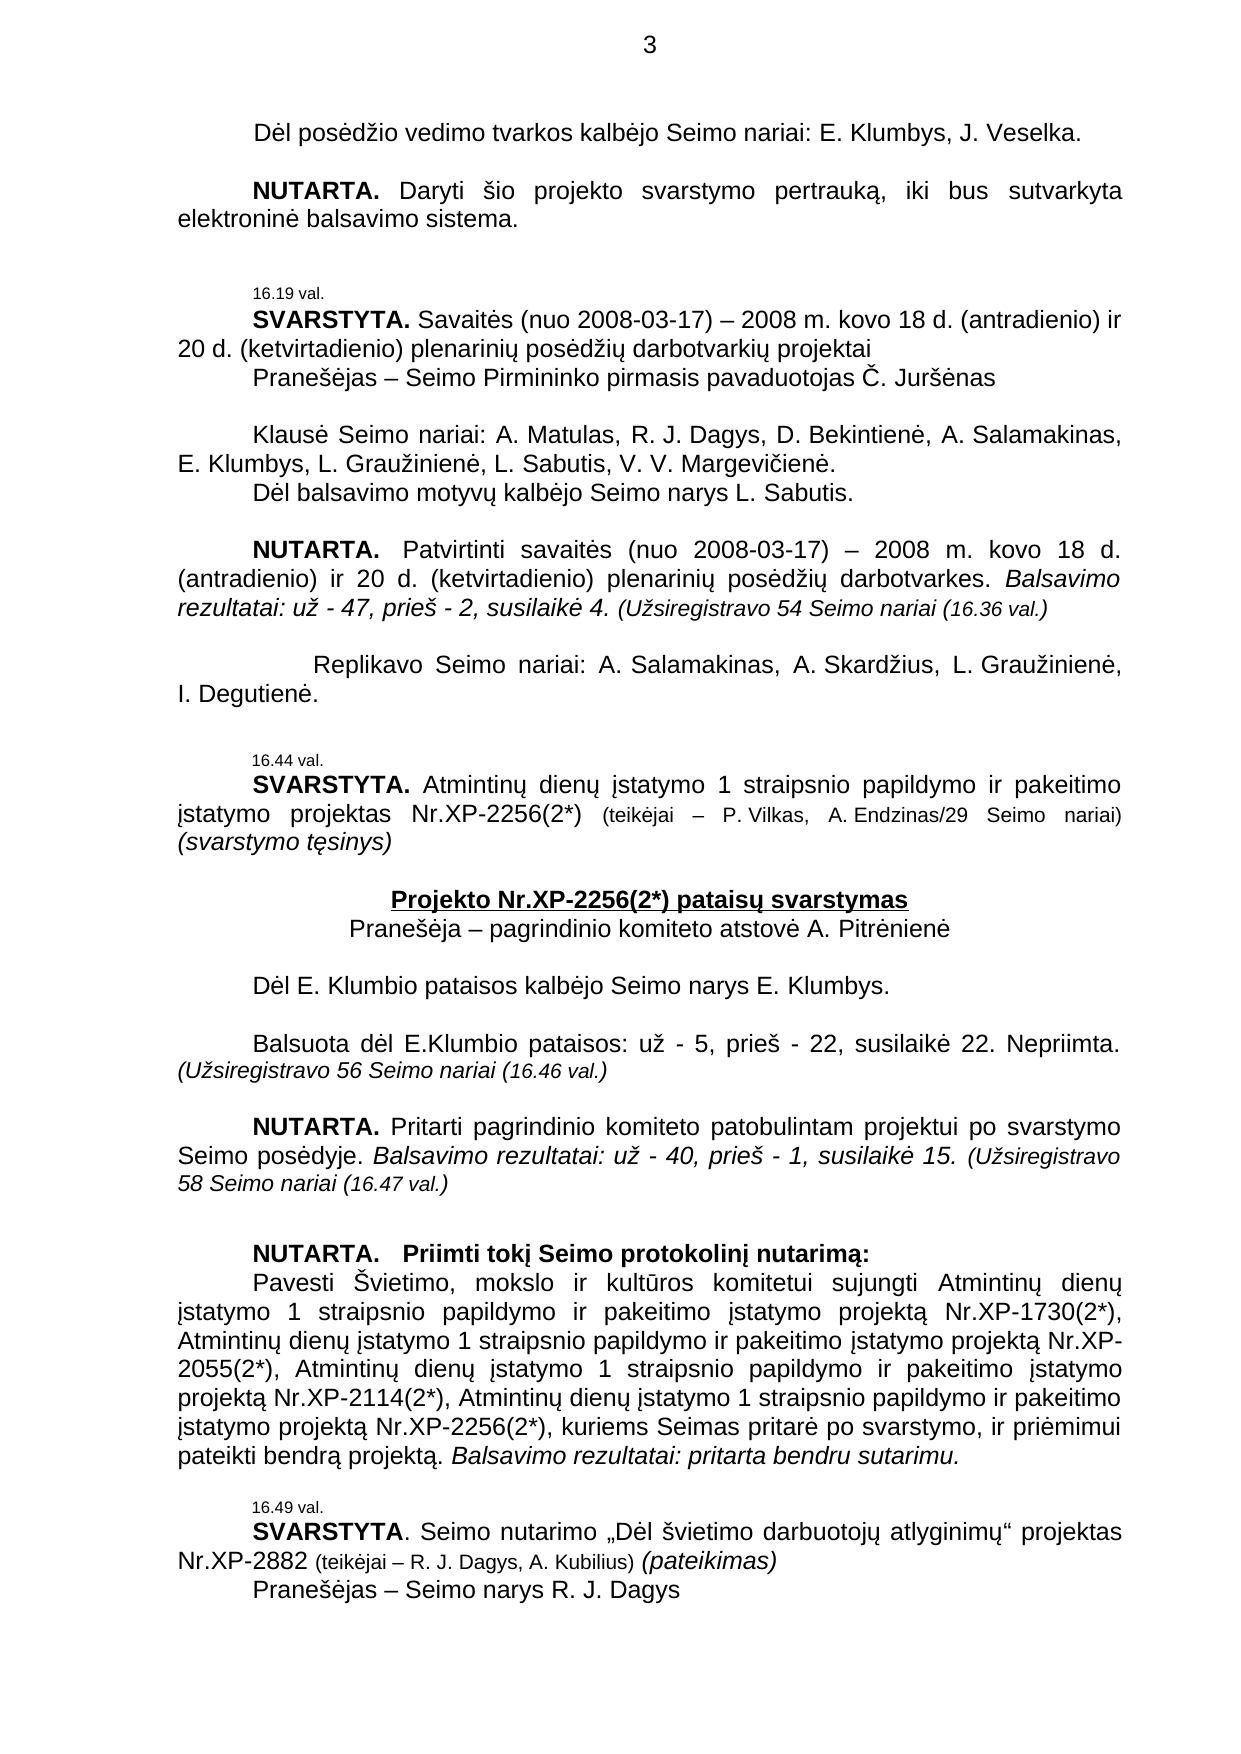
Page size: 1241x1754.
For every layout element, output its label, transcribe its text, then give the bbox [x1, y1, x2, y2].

text 16.49 val. [177, 1498, 1122, 1517]
text Balsuota dėl E.Klumbio pataisos: už - 5, prieš - 22, susilaikė 22. Nepriimta. (Užsiregistravo 56 Seimo nariai (16.46 val.) [177, 1028, 1122, 1084]
text 16.19 val. [177, 276, 1122, 305]
text SVARSTYTA. Savaitės (nuo 2008-03-17) – 2008 m. kovo 18 d. (antradienio) ir 20 d. (ketvirtadienio) plenarinių posėdžių darbotvarkių projektai [177, 305, 1122, 362]
text 16.44 val. [177, 751, 1122, 770]
text NUTARTA. Priimti tokį Seimo protokolinį nutarimą: [177, 1239, 1122, 1268]
text Replikavo Seimo nariai: A. Salamakinas, A. Skardžius, L. Graužinienė, I. Degutienė. [177, 650, 1122, 707]
text Klausė Seimo nariai: A. Matulas, R. J. Dagys, D. Bekintienė, A. Salamakinas, E. Klumbys, L. Graužinienė, L. Sabutis, V. V. Margevičienė. [177, 420, 1122, 477]
text NUTARTA. Daryti šio projekto svarstymo pertrauką, iki bus sutvarkyta elektroninė balsavimo sistema. [177, 176, 1122, 233]
text Dėl posėdžio vedimo tvarkos kalbėjo Seimo nariai: E. Klumbys, J. Veselka. [177, 118, 1122, 147]
text Pranešėjas – Seimo Pirmininko pirmasis pavaduotojas Č. Juršėnas [177, 362, 1122, 391]
text Pranešėja – pagrindinio komiteto atstovė A. Pitrėnienė [177, 913, 1122, 942]
text SVARSTYTA. Seimo nutarimo „Dėl švietimo darbuotojų atlyginimų“ projektas Nr.XP-2882 (teikėjai – R. J. Dagys, A. Kubilius) (pateikimas) [177, 1517, 1122, 1575]
text NUTARTA. Patvirtinti savaitės (nuo 2008-03-17) – 2008 m. kovo 18 d. (antradienio) ir 20 d. (ketvirtadienio) plenarinių posėdžių darbotvarkes. Balsavimo rezultatai: už - 47, prieš - 2, susilaikė 4. (Užsiregistravo 54 Seimo nariai (16.36 val.) [177, 535, 1122, 621]
subtitle Projekto Nr.XP-2256(2*) pataisų svarstymas [177, 885, 1122, 913]
text Pranešėjas – Seimo narys R. J. Dagys [177, 1575, 1122, 1603]
text NUTARTA. Pritarti pagrindinio komiteto patobulintam projektui po svarstymo Seimo posėdyje. Balsavimo rezultatai: už - 40, prieš - 1, susilaikė 15. (Užsiregistravo 58 Seimo nariai (16.47 val.) [177, 1112, 1122, 1196]
text Dėl E. Klumbio pataisos kalbėjo Seimo narys E. Klumbys. [177, 971, 1122, 1000]
text Pavesti Švietimo, mokslo ir kultūros komitetui sujungti Atmintinų dienų įstatymo 1 straipsnio papildymo ir pakeitimo įstatymo projektą Nr.XP-1730(2*), Atmintinų dienų įstatymo 1 straipsnio papildymo ir pakeitimo įstatymo projektą Nr.XP-2055(2*), Atmintinų dienų įstatymo 1 straipsnio papildymo ir pakeitimo įstatymo projektą Nr.XP-2114(2*), Atmintinų dienų įstatymo 1 straipsnio papildymo ir pakeitimo įstatymo projektą Nr.XP-2256(2*), kuriems Seimas pritarė po svarstymo, ir priėmimui pateikti bendrą projektą. Balsavimo rezultatai: pritarta bendru sutarimu. [177, 1268, 1122, 1469]
text Dėl balsavimo motyvų kalbėjo Seimo narys L. Sabutis. [177, 477, 1122, 506]
text SVARSTYTA. Atmintinų dienų įstatymo 1 straipsnio papildymo ir pakeitimo įstatymo projektas Nr.XP-2256(2*) (teikėjai – P. Vilkas, A. Endzinas/29 Seimo nariai) (svarstymo tęsinys) [177, 770, 1122, 856]
